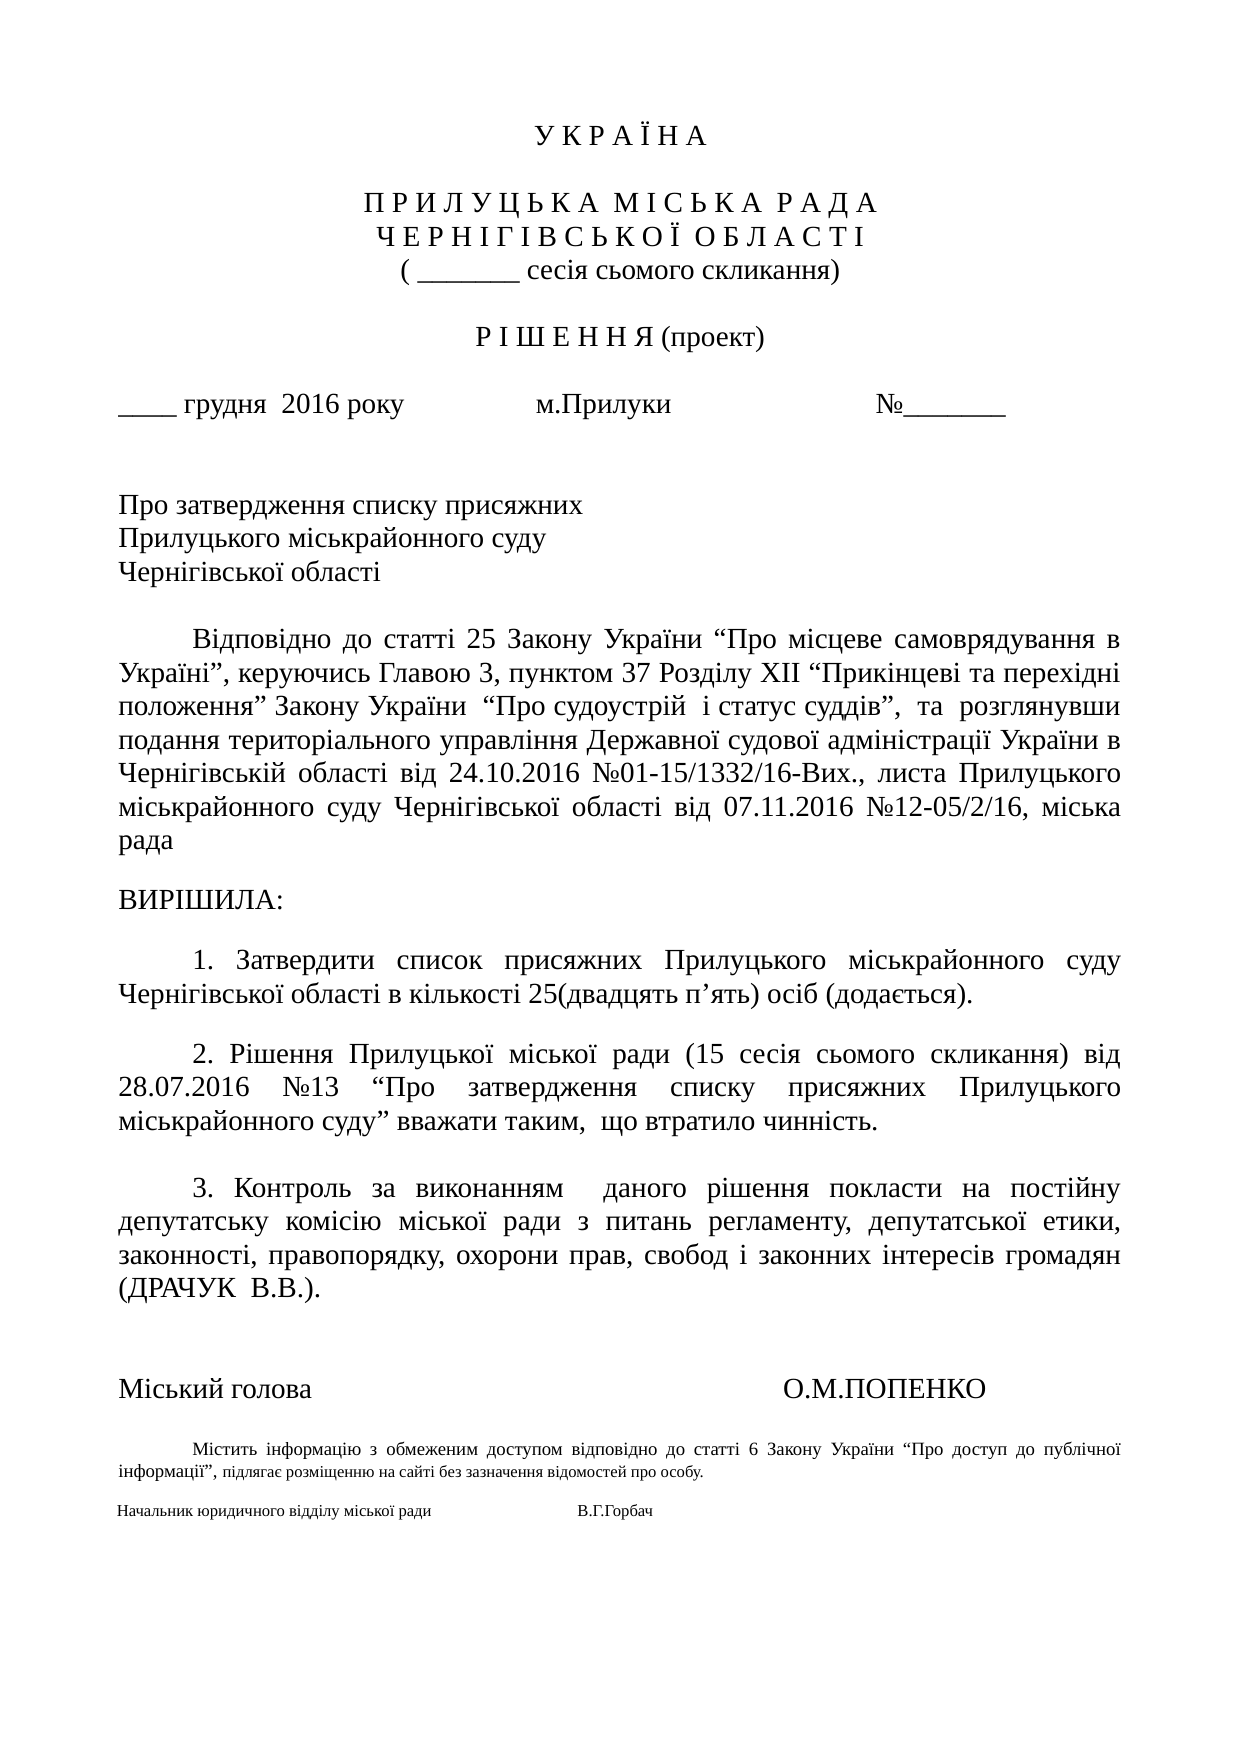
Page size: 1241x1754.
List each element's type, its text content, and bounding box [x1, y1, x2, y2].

text Міський голова О.М.ПОПЕНКО [118, 1371, 1122, 1405]
text У К Р А Ї Н А [118, 118, 1122, 152]
text Прилуцького міськрайонного суду [118, 521, 1122, 554]
text ( _______ сесія сьомого скликання) [118, 252, 1122, 286]
text Ч Е Р Н І Г І В С Ь К О Ї О Б Л А С Т І [118, 219, 1122, 252]
text 2. Рішення Прилуцької міської ради (15 сесія сьомого скликання) від 28.07.2016 №13 “Про затвердження списку присяжних Прилуцького міськрайонного суду” вважати таким, що втратило чинність. [118, 1036, 1122, 1136]
text Начальник юридичного відділу міської ради В.Г.Горбач [117, 1501, 1122, 1520]
text ВИРІШИЛА: [118, 882, 1122, 916]
text П Р И Л У Ц Ь К А М І С Ь К А Р А Д А [118, 185, 1122, 219]
text 1. Затвердити список присяжних Прилуцького міськрайонного суду Чернігівської області в кількості 25(двадцять п’ять) осіб (додається). [118, 942, 1122, 1009]
text ____ грудня 2016 року м.Прилуки №_______ [118, 386, 1122, 420]
text Р І Ш Е Н Н Я (проект) [118, 319, 1122, 353]
text Про затвердження списку присяжних [118, 487, 1122, 521]
text Відповідно до статті 25 Закону України “Про місцеве самоврядування в Україні”, керуючись Главою 3, пунктом 37 Розділу ХІІ “Прикінцеві та перехідні положення” Закону України “Про судоустрій і статус суддів”, та розглянувши подання територіального управління Державної судової адміністрації України в Чернігівській області від 24.10.2016 №01-15/1332/16-Вих., листа Прилуцького міськрайонного суду Чернігівської області від 07.11.2016 №12-05/2/16, міська рада [118, 621, 1122, 856]
text 3. Контроль за виконанням даного рішення покласти на постійну депутатську комісію міської ради з питань регламенту, депутатської етики, законності, правопорядку, охорони прав, свобод і законних інтересів громадян (ДРАЧУК В.В.). [118, 1170, 1122, 1304]
text Чернігівської області [118, 554, 1122, 588]
text Містить інформацію з обмеженим доступом відповідно до статті 6 Закону України “Про доступ до публічної інформації”, підлягає розміщенню на сайті без зазначення відомостей про особу. [117, 1438, 1122, 1481]
